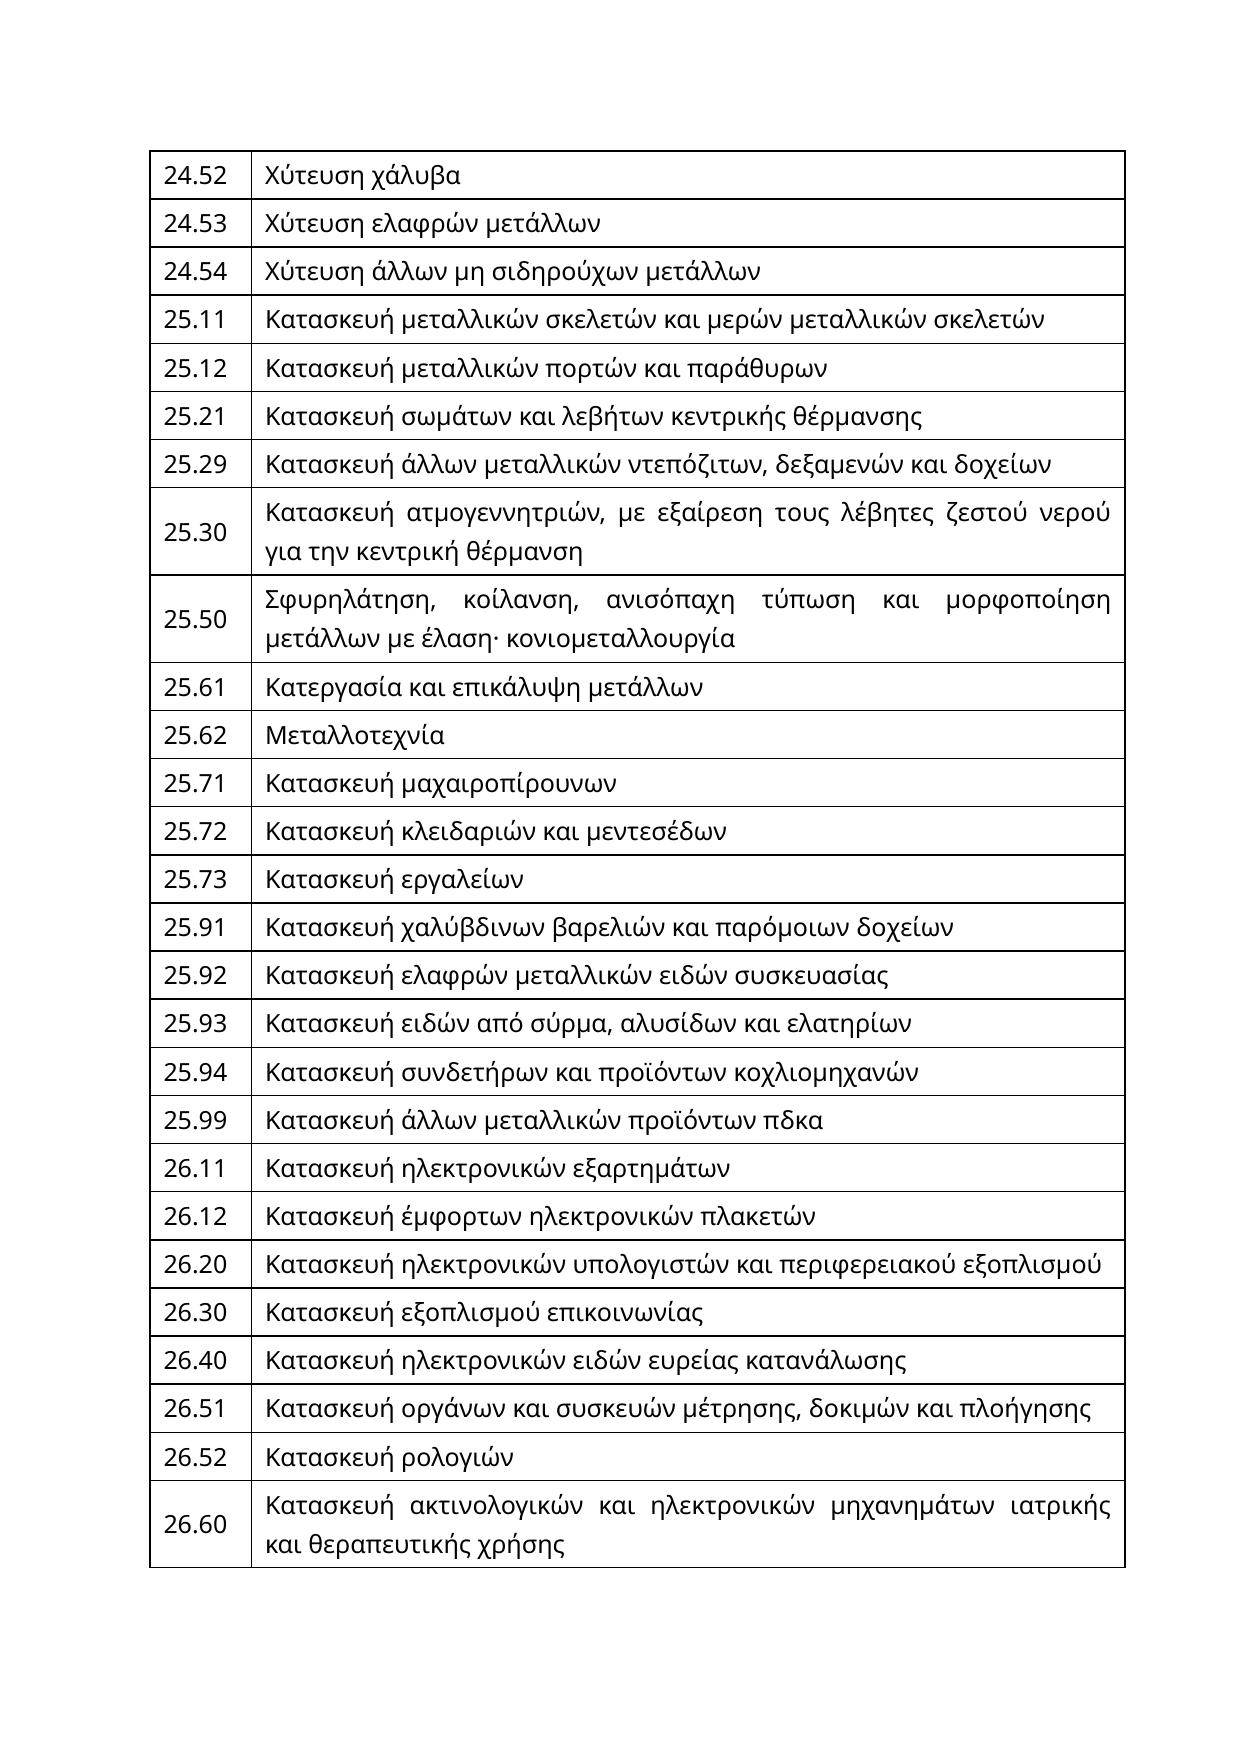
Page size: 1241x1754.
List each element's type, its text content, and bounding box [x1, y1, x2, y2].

table_cell 26.52 [151, 1433, 251, 1479]
table_cell 25.71 [151, 759, 251, 806]
table_cell Κατασκευή μεταλλικών πορτών και παράθυρων [252, 344, 1124, 391]
table_cell 26.30 [151, 1289, 251, 1335]
table_cell Κατασκευή χαλύβδινων βαρελιών και παρόμοιων δοχείων [252, 904, 1124, 950]
table_cell Κατασκευή άλλων μεταλλικών ντεπόζιτων, δεξαμενών και δοχείων [252, 440, 1124, 487]
table_cell 24.54 [151, 248, 251, 294]
table_cell 25.21 [151, 392, 251, 439]
table_cell Κατασκευή ρολογιών [252, 1433, 1124, 1479]
table_cell 25.29 [151, 440, 251, 487]
table_cell Κατασκευή κλειδαριών και μεντεσέδων [252, 807, 1124, 854]
table_cell 25.94 [151, 1048, 251, 1094]
table_cell Χύτευση άλλων μη σιδηρούχων μετάλλων [252, 248, 1124, 294]
table_cell Κατασκευή μαχαιροπίρουνων [252, 759, 1124, 806]
table_cell Κατασκευή ακτινολογικών και ηλεκτρονικών μηχανημάτων ιατρικής και θεραπευτικής χρήσης [252, 1481, 1124, 1567]
table_cell 26.51 [151, 1385, 251, 1431]
table_cell Κατασκευή συνδετήρων και προϊόντων κοχλιομηχανών [252, 1048, 1124, 1094]
table_cell Κατασκευή ελαφρών μεταλλικών ειδών συσκευασίας [252, 952, 1124, 998]
table_cell Μεταλλοτεχνία [252, 711, 1124, 758]
table_cell Κατασκευή ηλεκτρονικών εξαρτημάτων [252, 1144, 1124, 1191]
table_cell Κατασκευή μεταλλικών σκελετών και μερών μεταλλικών σκελετών [252, 296, 1124, 342]
table_cell 24.52 [151, 152, 251, 198]
table_cell 25.93 [151, 1000, 251, 1046]
table_cell 25.30 [151, 488, 251, 574]
table_cell 26.11 [151, 1144, 251, 1191]
table_cell Κατασκευή άλλων μεταλλικών προϊόντων πδκα [252, 1096, 1124, 1143]
table_cell 25.73 [151, 856, 251, 902]
table_cell Κατασκευή οργάνων και συσκευών μέτρησης, δοκιμών και πλοήγησης [252, 1385, 1124, 1431]
table_cell 26.20 [151, 1241, 251, 1287]
table_cell 25.50 [151, 576, 251, 661]
table_cell Κατασκευή έμφορτων ηλεκτρονικών πλακετών [252, 1192, 1124, 1239]
table_cell Κατασκευή ηλεκτρονικών ειδών ευρείας κατανάλωσης [252, 1337, 1124, 1383]
table_cell Κατασκευή εξοπλισμού επικοινωνίας [252, 1289, 1124, 1335]
table_cell 25.12 [151, 344, 251, 391]
table_cell 25.99 [151, 1096, 251, 1143]
table_cell Χύτευση χάλυβα [252, 152, 1124, 198]
table_cell Χύτευση ελαφρών μετάλλων [252, 200, 1124, 246]
table_cell Κατασκευή εργαλείων [252, 856, 1124, 902]
table_cell Κατασκευή ατμογεννητριών, με εξαίρεση τους λέβητες ζεστού νερού για την κεντρική θέρμανση [252, 488, 1124, 574]
table_cell Κατασκευή ηλεκτρονικών υπολογιστών και περιφερειακού εξοπλισμού [252, 1241, 1124, 1287]
table_cell 25.62 [151, 711, 251, 758]
table_cell Κατασκευή ειδών από σύρμα, αλυσίδων και ελατηρίων [252, 1000, 1124, 1046]
table_cell 24.53 [151, 200, 251, 246]
table_cell 26.60 [151, 1481, 251, 1567]
table_cell 25.11 [151, 296, 251, 342]
table_cell Κατεργασία και επικάλυψη μετάλλων [252, 663, 1124, 709]
table_cell Σφυρηλάτηση, κοίλανση, ανισόπαχη τύπωση και μορφοποίηση μετάλλων με έλαση· κονιομεταλλουργία [252, 576, 1124, 661]
table_cell 26.40 [151, 1337, 251, 1383]
table_cell 25.92 [151, 952, 251, 998]
table_cell 25.72 [151, 807, 251, 854]
table_cell Κατασκευή σωμάτων και λεβήτων κεντρικής θέρμανσης [252, 392, 1124, 439]
table_cell 25.61 [151, 663, 251, 709]
table_cell 26.12 [151, 1192, 251, 1239]
table_cell 25.91 [151, 904, 251, 950]
